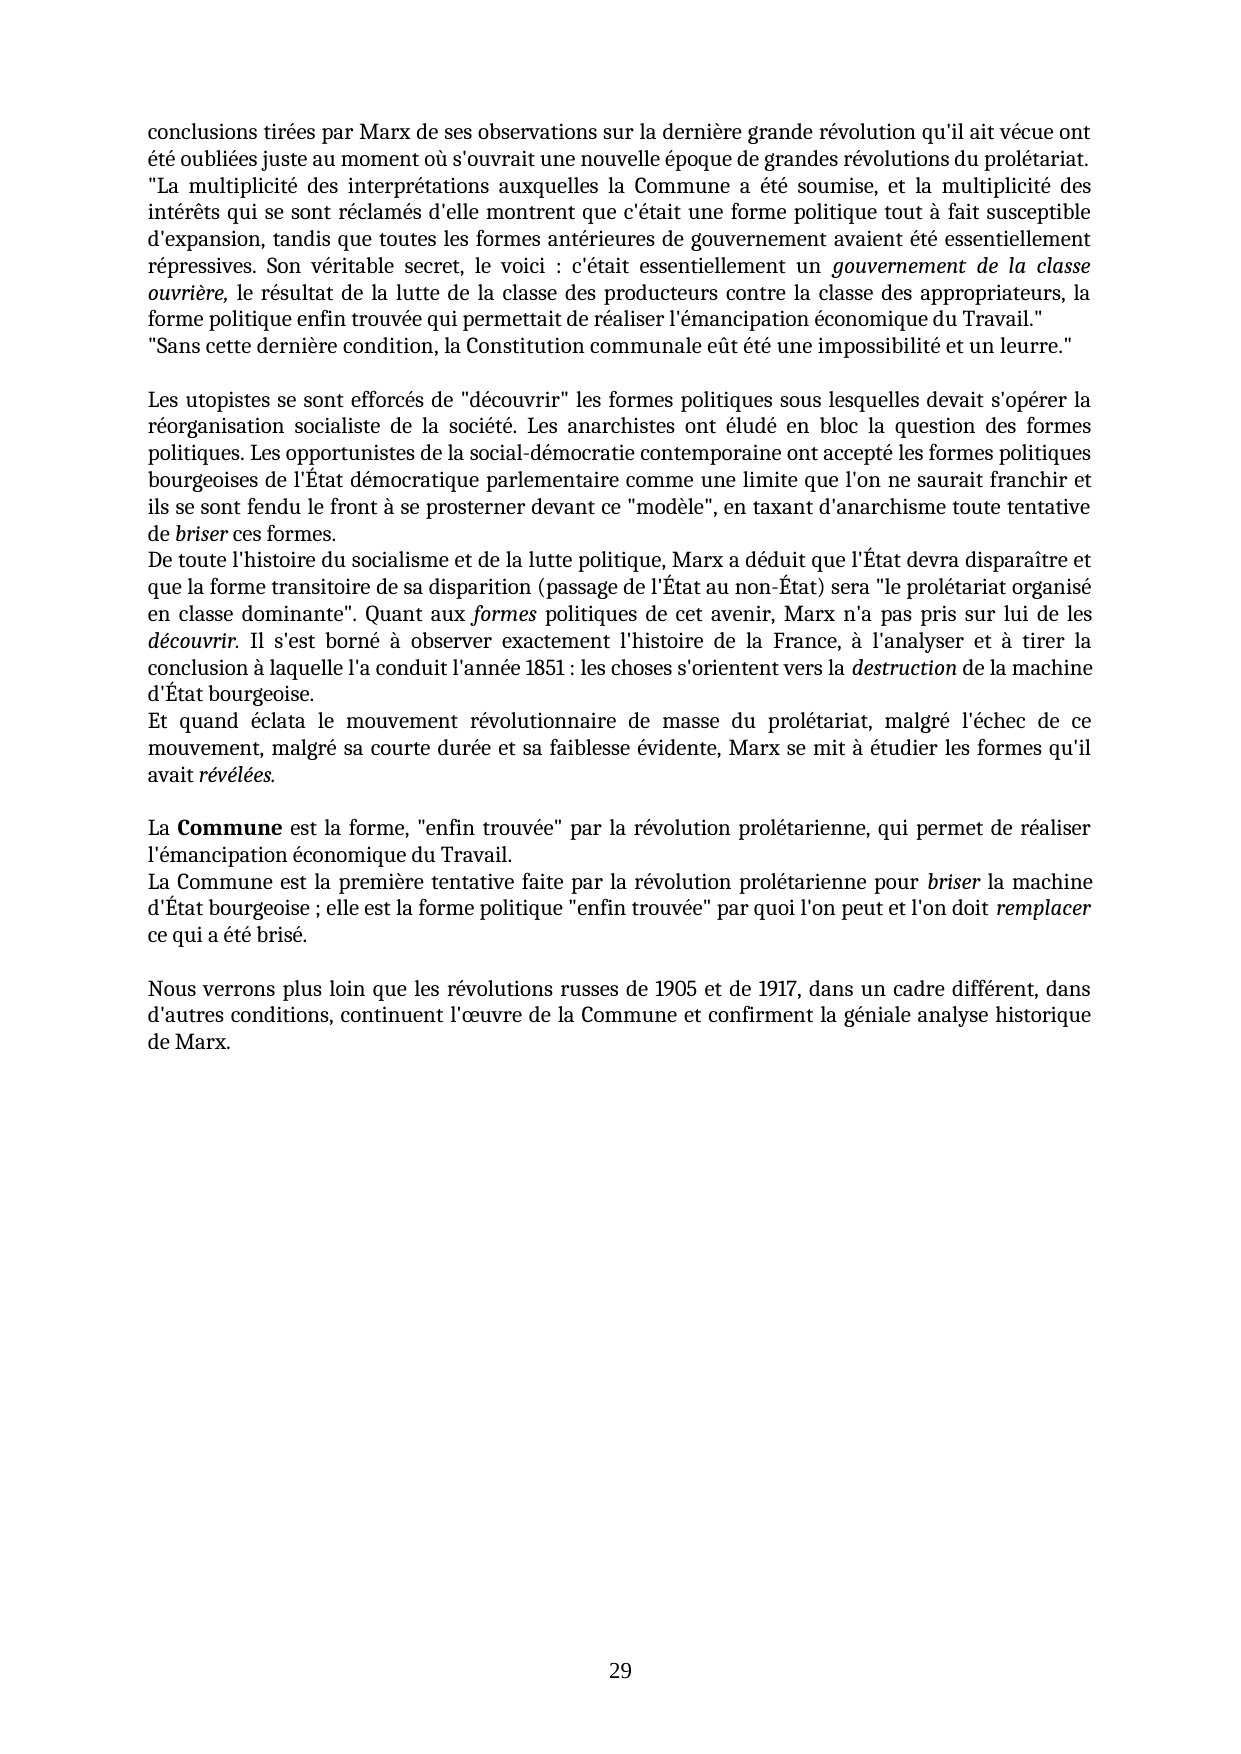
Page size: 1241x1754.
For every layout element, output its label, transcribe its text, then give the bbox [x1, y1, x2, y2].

text La Commune est la première tentative faite par la révolution prolétarienne pour briser la machine d'État bourgeoise ; elle est la forme politique "enfin trouvée" par quoi l'on peut et l'on doit remplacer ce qui a été brisé. [148, 868, 1093, 948]
text "Sans cette dernière condition, la Constitution communale eût été une impossibilité et un leurre." [148, 332, 1093, 359]
text La Commune est la forme, "enfin trouvée" par la révolution prolétarienne, qui permet de réaliser l'émancipation économique du Travail. [148, 814, 1093, 868]
text "La multiplicité des interprétations auxquelles la Commune a été soumise, et la multiplicité des intérêts qui se sont réclamés d'elle montrent que c'était une forme politique tout à fait susceptible d'expansion, tandis que toutes les formes antérieures de gouvernement avaient été essentiellement répressives. Son véritable secret, le voici : c'était essentiellement un gouvernement de la classe ouvrière, le résultat de la lutte de la classe des producteurs contre la classe des appropriateurs, la forme politique enfin trouvée qui permettait de réaliser l'émancipation économique du Travail." [148, 172, 1093, 332]
text Les utopistes se sont efforcés de "découvrir" les formes politiques sous lesquelles devait s'opérer la réorganisation socialiste de la société. Les anarchistes ont éludé en bloc la question des formes politiques. Les opportunistes de la social-démocratie contemporaine ont accepté les formes politiques bourgeoises de l'État démocratique parlementaire comme une limite que l'on ne saurait franchir et ils se sont fendu le front à se prosterner devant ce "modèle", en taxant d'anarchisme toute tentative de briser ces formes. [148, 386, 1093, 546]
text Nous verrons plus loin que les révolutions russes de 1905 et de 1917, dans un cadre différent, dans d'autres conditions, continuent l'œuvre de la Commune et confirment la géniale analyse historique de Marx. [148, 975, 1093, 1055]
text conclusions tirées par Marx de ses observations sur la dernière grande révolution qu'il ait vécue ont été oubliées juste au moment où s'ouvrait une nouvelle époque de grandes révolutions du prolétariat. [148, 118, 1093, 172]
text De toute l'histoire du socialisme et de la lutte politique, Marx a déduit que l'État devra disparaître et que la forme transitoire de sa disparition (passage de l'État au non-État) sera "le prolétariat organisé en classe dominante". Quant aux formes politiques de cet avenir, Marx n'a pas pris sur lui de les découvrir. Il s'est borné à observer exactement l'histoire de la France, à l'analyser et à tirer la conclusion à laquelle l'a conduit l'année 1851 : les choses s'orientent vers la destruction de la machine d'État bourgeoise. [148, 546, 1093, 707]
text Et quand éclata le mouvement révolutionnaire de masse du prolétariat, malgré l'échec de ce mouvement, malgré sa courte durée et sa faiblesse évidente, Marx se mit à étudier les formes qu'il avait révélées. [148, 707, 1093, 787]
